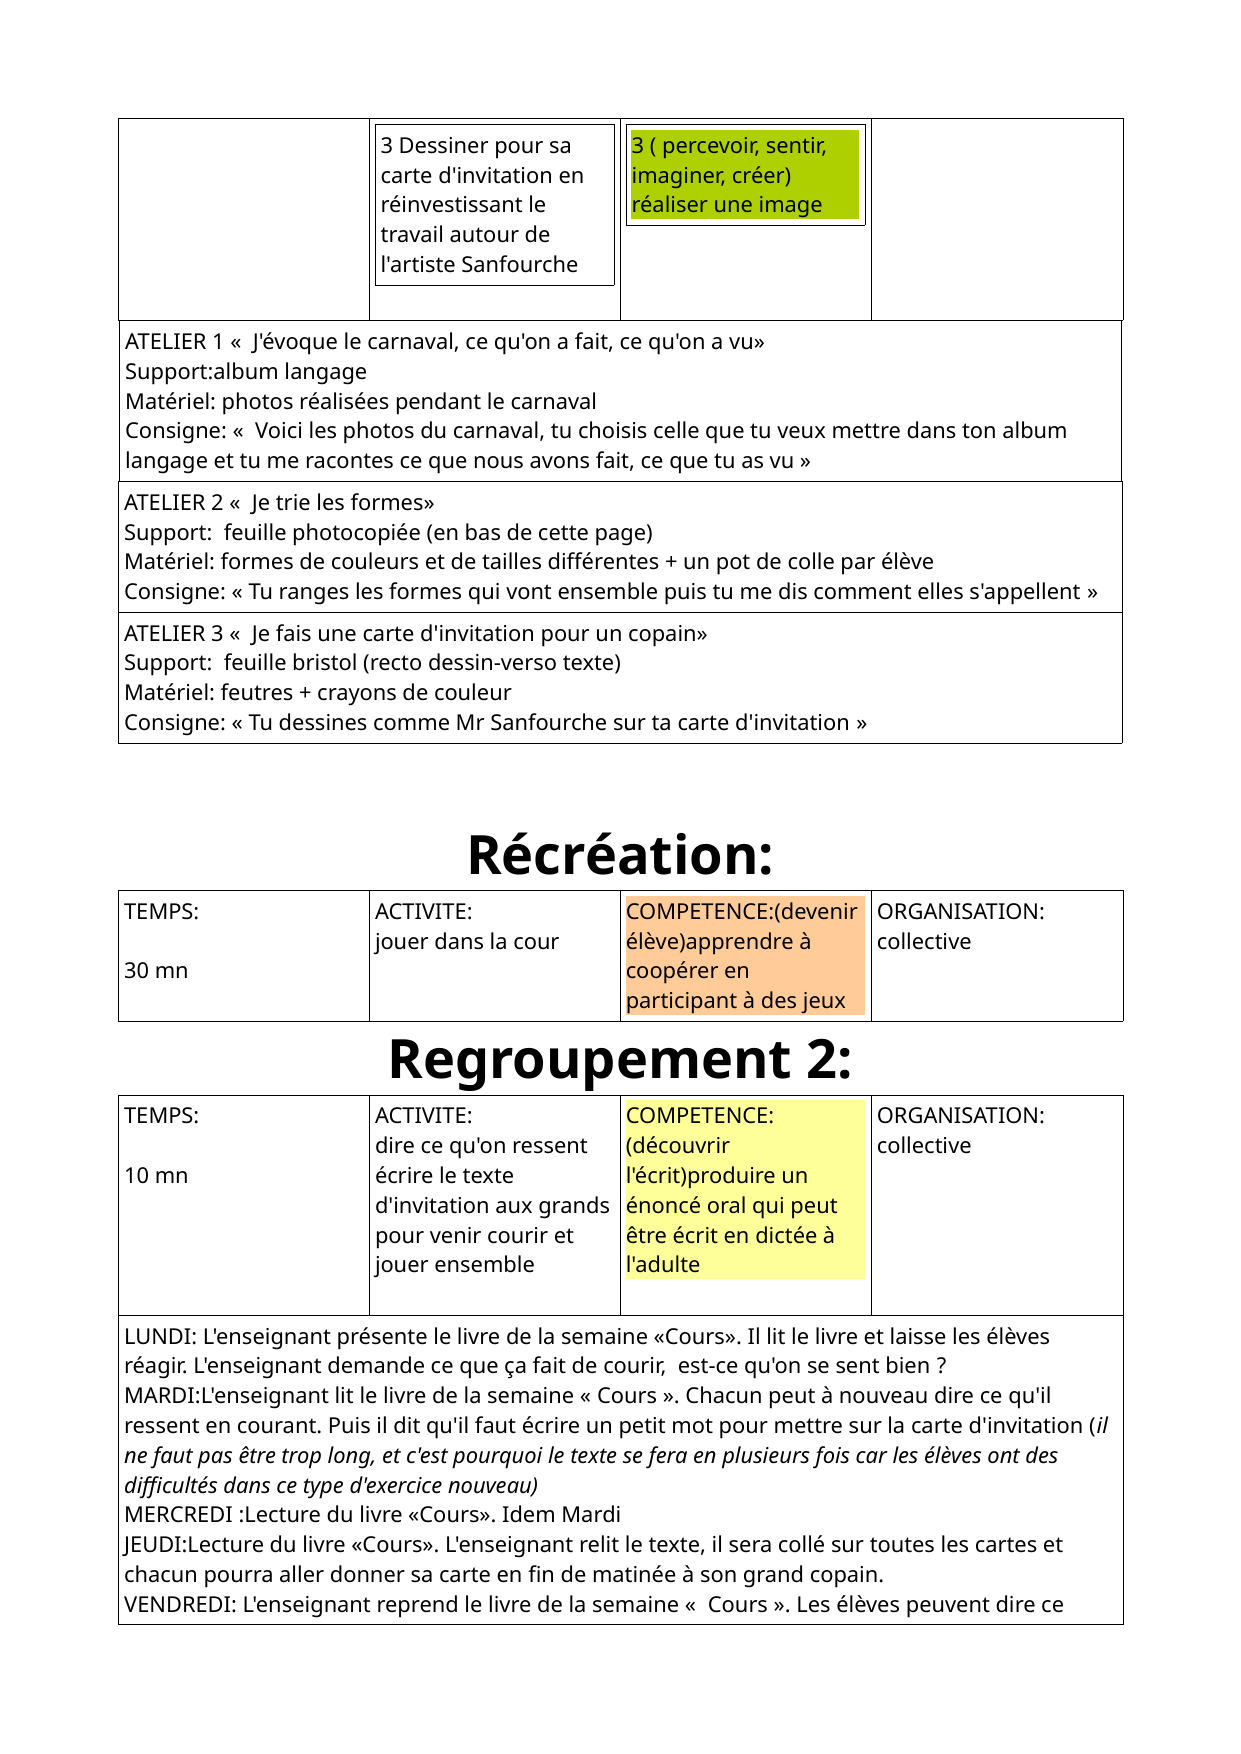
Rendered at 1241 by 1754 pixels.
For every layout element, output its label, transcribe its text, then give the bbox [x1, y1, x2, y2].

table_header [872, 119, 1123, 320]
text Récréation: [118, 816, 1122, 890]
table_header TEMPS: 30 mn [119, 891, 369, 1021]
table_header ORGANISATION: collective [872, 1096, 1123, 1315]
table_header ACTIVITE: jouer dans la cour [370, 891, 620, 1021]
table_header [621, 119, 871, 320]
table_header ATELIER 1 « J'évoque le carnaval, ce qu'on a fait, ce qu'on a vu» Support:album langage Matériel: photos réalisées pendant le carnaval Consigne: « Voici les photos du carnaval, tu choisis celle que tu veux mettre dans ton album langage et tu me racontes ce que nous avons fait, ce que tu as vu » [120, 321, 1121, 481]
table_header ACTIVITE: dire ce qu'on ressent écrire le texte d'invitation aux grands pour venir courir et jouer ensemble [370, 1096, 620, 1315]
table_header 3 ( percevoir, sentir, imaginer, créer) réaliser une image [627, 125, 865, 225]
table_header [370, 119, 620, 320]
table_header ORGANISATION: collective [872, 891, 1123, 1021]
table_header ATELIER 2 « Je trie les formes» Support: feuille photocopiée (en bas de cette page) Matériel: formes de couleurs et de tailles différentes + un pot de colle par élève Consigne: « Tu ranges les formes qui vont ensemble puis tu me dis comment elles s'appellent » [119, 482, 1122, 612]
table_header COMPETENCE: (découvrir l'écrit)produire un énoncé oral qui peut être écrit en dictée à l'adulte [621, 1096, 871, 1315]
table_header COMPETENCE:(devenir élève)apprendre à coopérer en participant à des jeux [621, 891, 871, 1021]
table_header [119, 119, 369, 320]
table_header LUNDI: L'enseignant présente le livre de la semaine «Cours». Il lit le livre et laisse les élèves réagir. L'enseignant demande ce que ça fait de courir, est-ce qu'on se sent bien ? MARDI:L'enseignant lit le livre de la semaine « Cours ». Chacun peut à nouveau dire ce qu'il ressent en courant. Puis il dit qu'il faut écrire un petit mot pour mettre sur la carte d'invitation (il ne faut pas être trop long, et c'est pourquoi le texte se fera en plusieurs fois car les élèves ont des difficultés dans ce type d'exercice nouveau) MERCREDI :Lecture du livre «Cours». Idem Mardi JEUDI:Lecture du livre «Cours». L'enseignant relit le texte, il sera collé sur toutes les cartes et chacun pourra aller donner sa carte en fin de matinée à son grand copain. VENDREDI: L'enseignant reprend le livre de la semaine « Cours ». Les élèves peuvent dire ce [119, 1316, 1123, 1624]
text Regroupement 2: [118, 1022, 1122, 1094]
table_header TEMPS: 10 mn [119, 1096, 369, 1315]
table_header 3 Dessiner pour sa carte d'invitation en réinvestissant le travail autour de l'artiste Sanfourche [376, 125, 614, 284]
table_header ATELIER 3 « Je fais une carte d'invitation pour un copain» Support: feuille bristol (recto dessin-verso texte) Matériel: feutres + crayons de couleur Consigne: « Tu dessines comme Mr Sanfourche sur ta carte d'invitation » [119, 613, 1122, 742]
